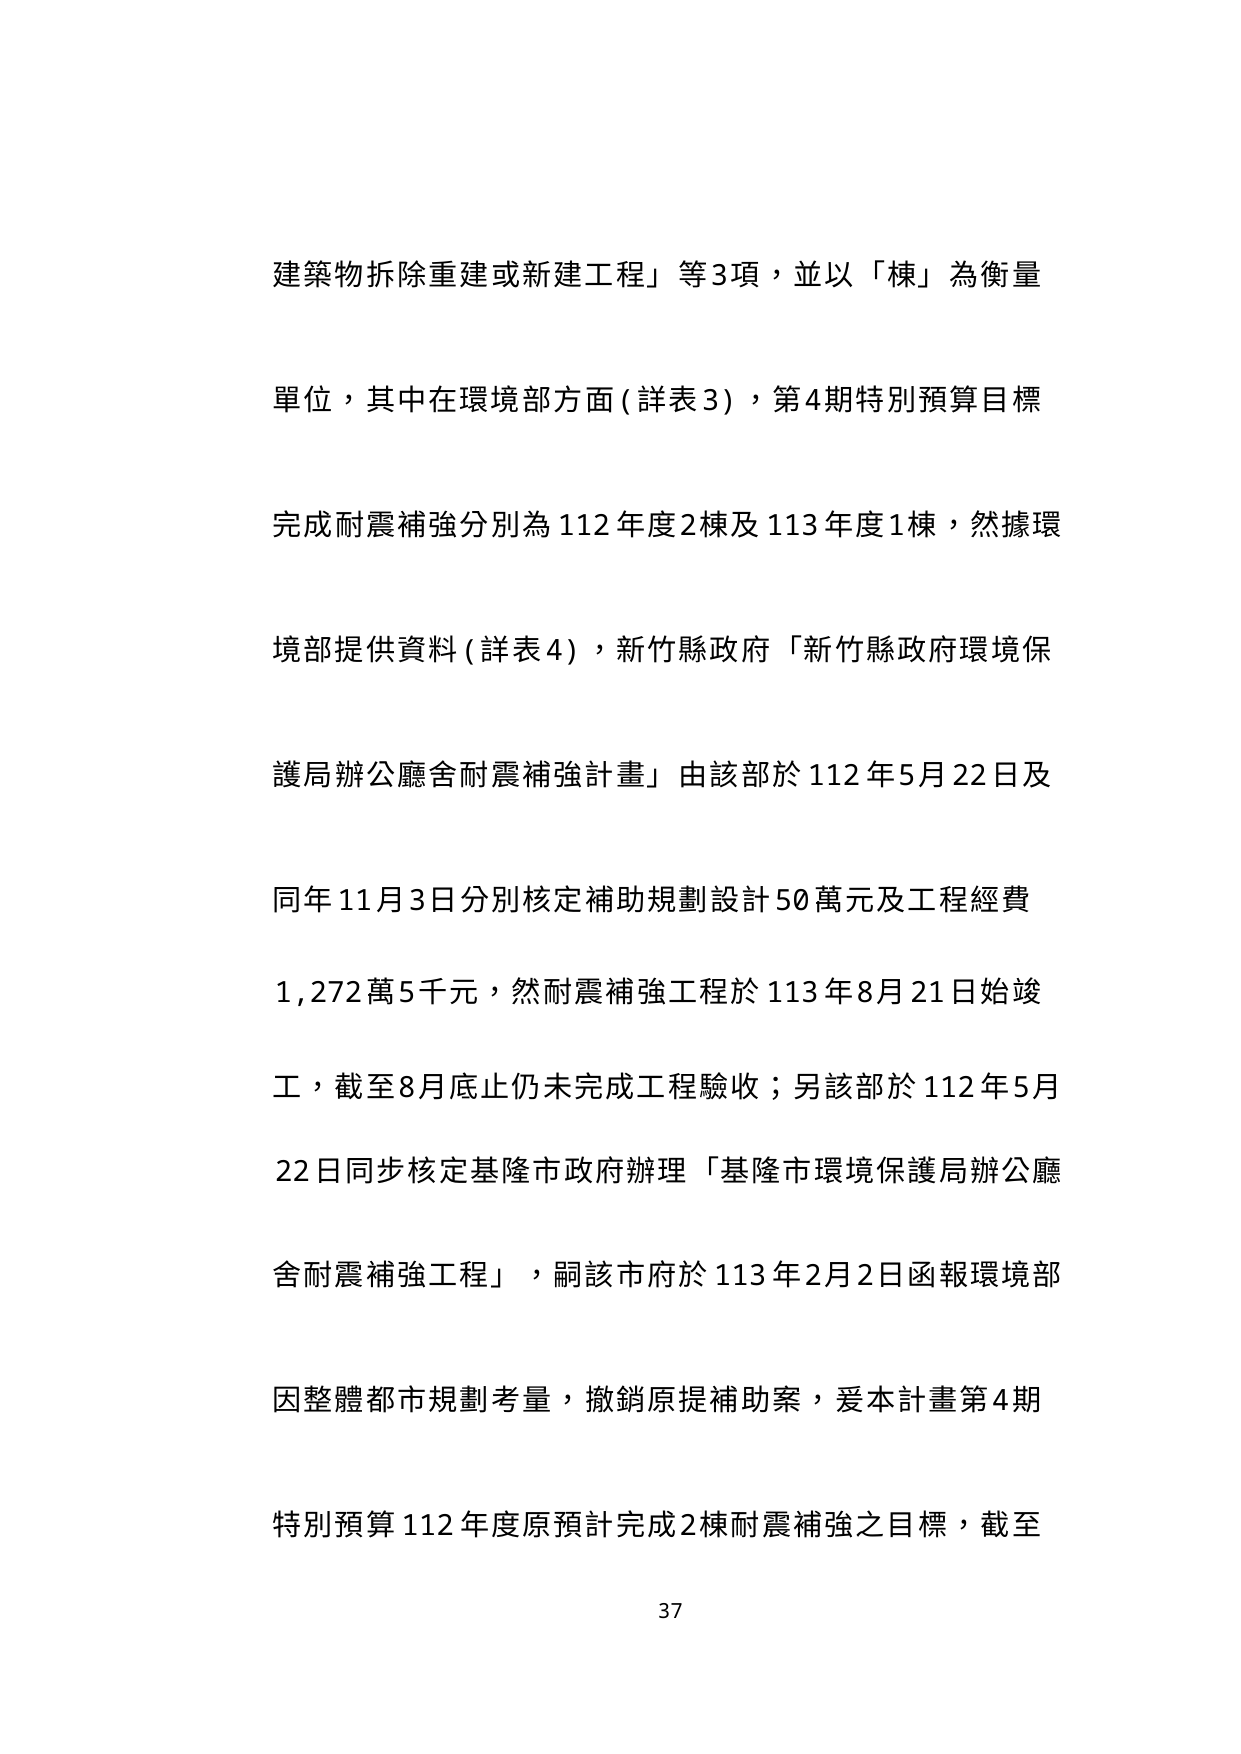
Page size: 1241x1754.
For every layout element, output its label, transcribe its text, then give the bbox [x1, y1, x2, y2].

text 建築物拆除重建或新建工程」等3項，並以「棟」為衡量單位，其中在環境部方面(詳表3)，第4期特別預算目標完成耐震補強分別為112年度2棟及113年度1棟，然據環境部提供資料(詳表4)，新竹縣政府「新竹縣政府環境保護局辦公廳舍耐震補強計畫」由該部於112年5月22日及同年11月3日分別核定補助規劃設計50萬元及工程經費1,272萬5千元，然耐震補強工程於113年8月21日始竣工，截至8月底止仍未完成工程驗收；另該部於112年5月22日同步核定基隆市政府辦理「基隆市環境保護局辦公廳舍耐震補強工程」，嗣該市府於113年2月2日函報環境部因整體都市規劃考量，撤銷原提補助案，爰本計畫第4期特別預算112年度原預計完成2棟耐震補強之目標，截至 [266, 189, 1063, 1564]
